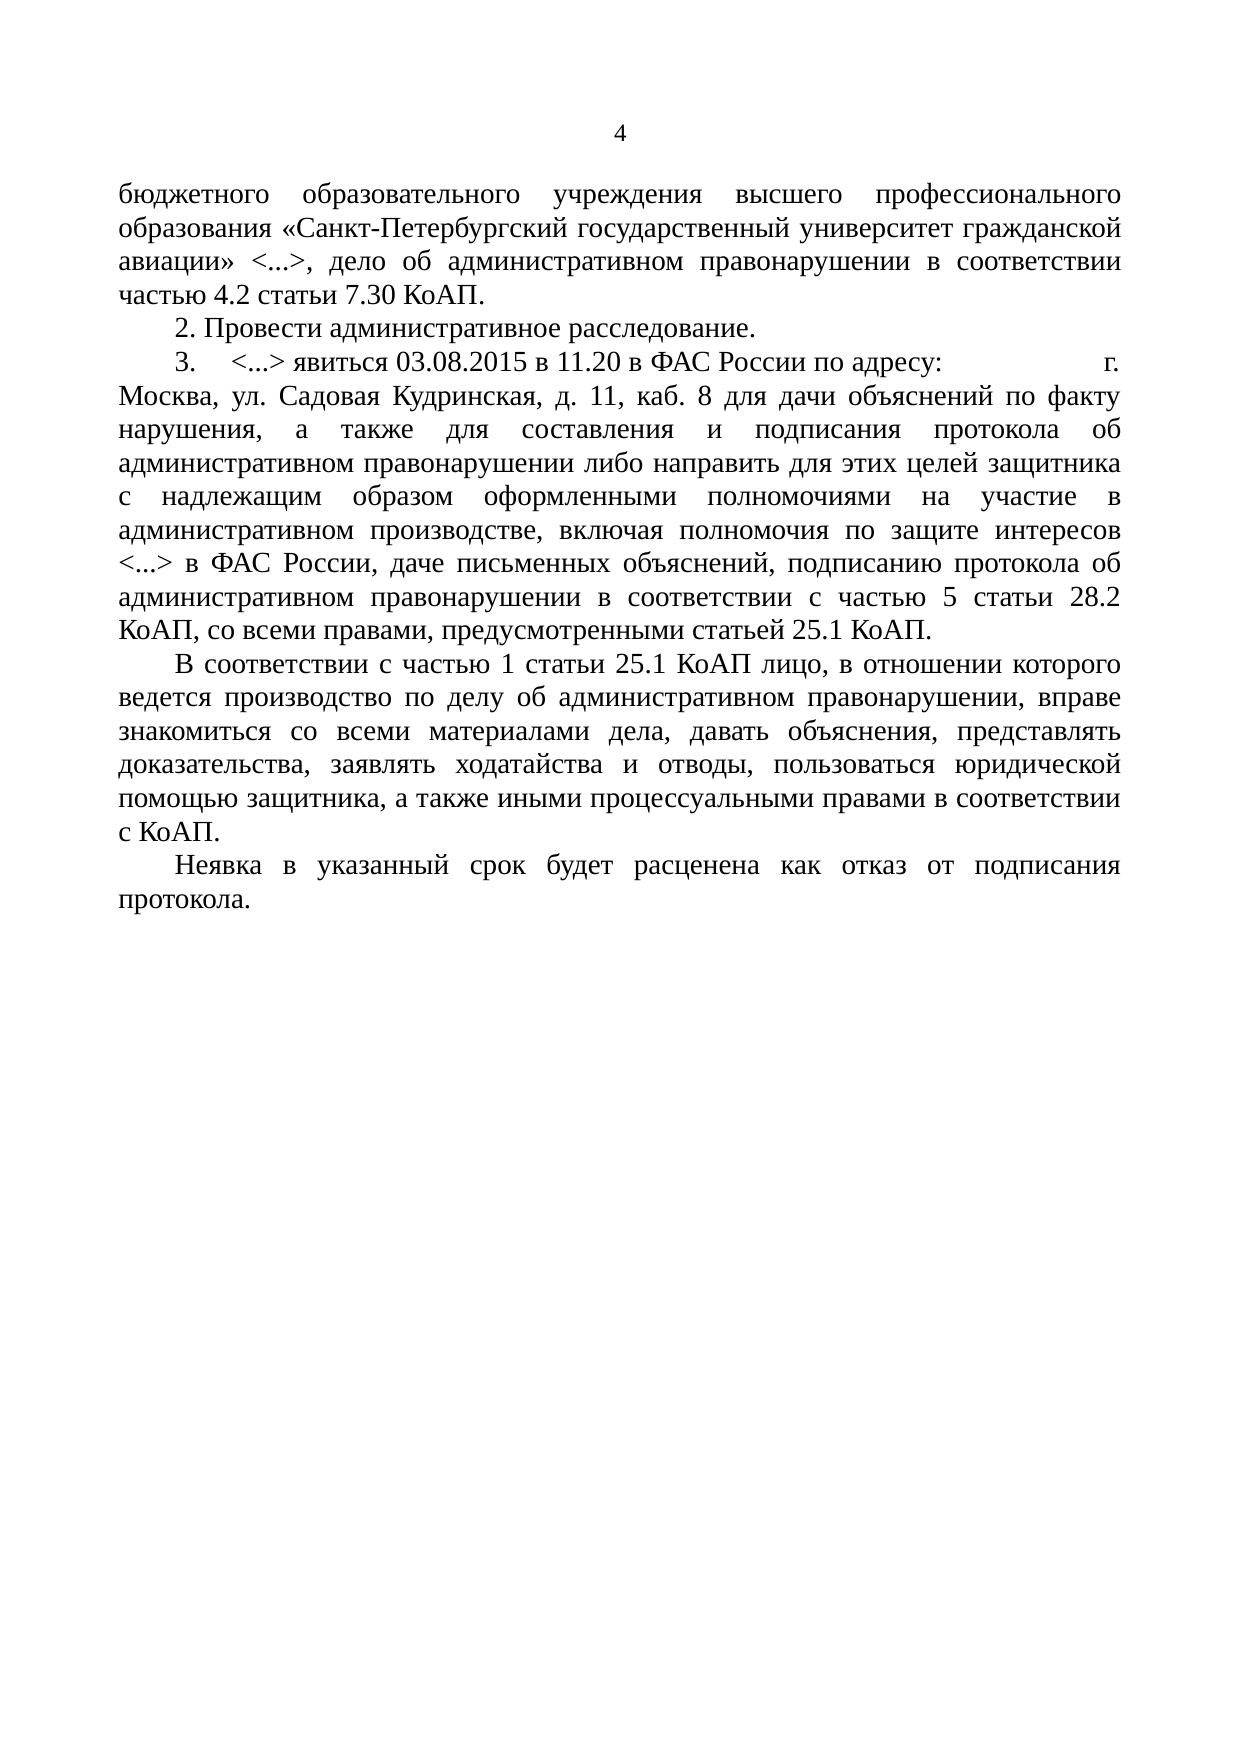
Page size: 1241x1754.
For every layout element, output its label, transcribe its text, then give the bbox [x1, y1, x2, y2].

list бюджетного образовательного учреждения высшего профессионального образования «Санкт-Петербургский государственный университет гражданской авиации» <...>, дело об административном правонарушении в соответствии частью 4.2 статьи 7.30 КоАП. [118, 176, 1122, 311]
list <...> явиться 03.08.2015 в 11.20 в ФАС России по адресу: г. Москва, ул. Садовая Кудринская, д. 11, каб. 8 для дачи объяснений по факту нарушения, а также для составления и подписания протокола об административном правонарушении либо направить для этих целей защитника с надлежащим образом оформленными полномочиями на участие в административном производстве, включая полномочия по защите интересов <...> в ФАС России, даче письменных объяснений, подписанию протокола об административном правонарушении в соответствии с частью 5 статьи 28.2 КоАП, со всеми правами, предусмотренными статьей 25.1 КоАП. [118, 344, 1122, 646]
text В соответствии с частью 1 статьи 25.1 КоАП лицо, в отношении которого ведется производство по делу об административном правонарушении, вправе знакомиться со всеми материалами дела, давать объяснения, представлять доказательства, заявлять ходатайства и отводы, пользоваться юридической помощью защитника, а также иными процессуальными правами в соответствии с КоАП. [118, 646, 1122, 847]
text Неявка в указанный срок будет расценена как отказ от подписания протокола. [118, 847, 1122, 914]
text 2. Провести административное расследование. [118, 311, 1122, 344]
